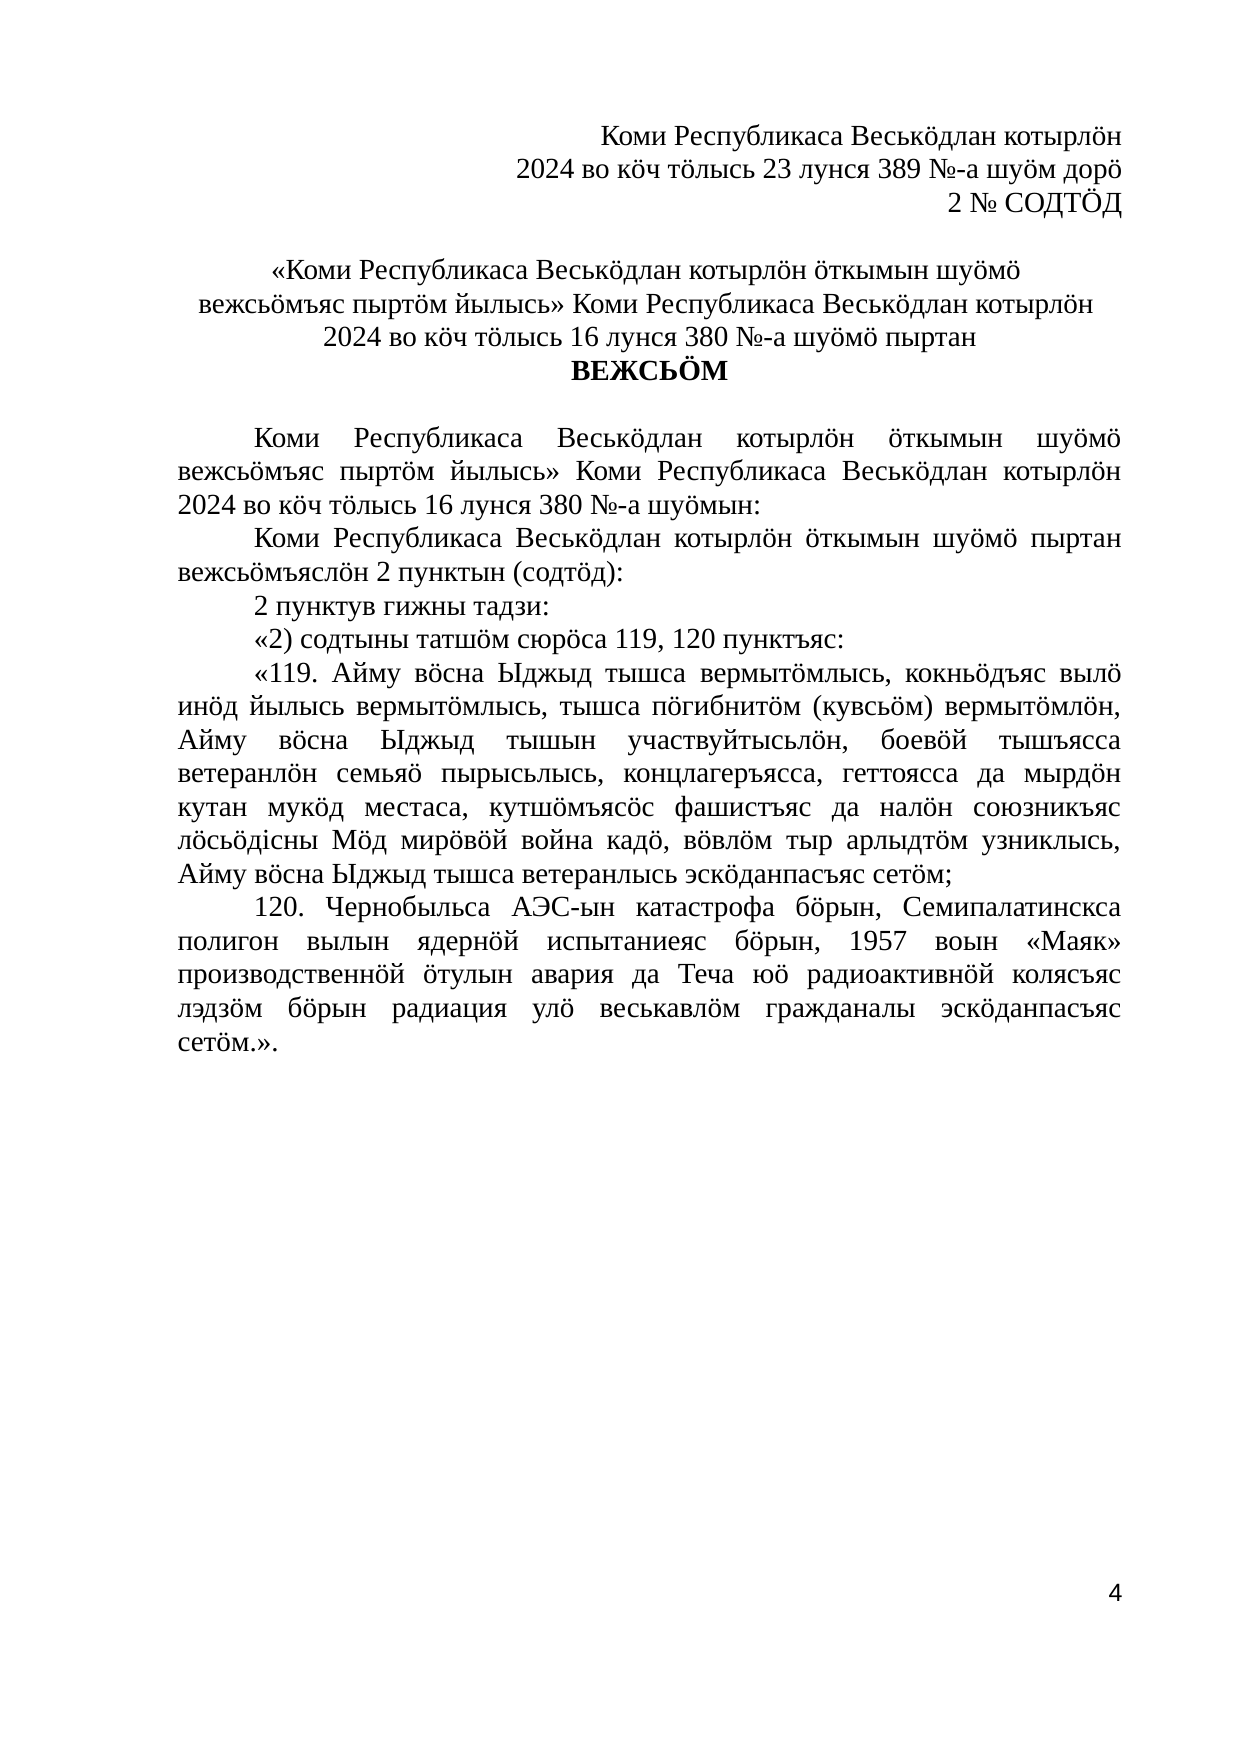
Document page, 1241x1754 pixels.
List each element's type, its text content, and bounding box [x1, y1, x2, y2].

text «2) содтыны татшӧм сюрӧса 119, 120 пунктъяс: [177, 621, 1122, 655]
text Коми Республикаса Веськӧдлан котырлӧн ӧткымын шуӧмӧ пыртан вежсьӧмъяслӧн 2 пунктын (содтӧд): [177, 521, 1122, 588]
text 2024 во кӧч тӧлысь 16 лунся 380 №-а шуӧмӧ пыртан [177, 319, 1122, 353]
text 2 пунктув гижны тадзи: [177, 588, 1122, 621]
text 120. Чернобыльса АЭС-ын катастрофа бӧрын, Семипалатинскса полигон вылын ядернӧй испытаниеяс бӧрын, 1957 воын «Маяк» производственнӧй ӧтулын авария да Теча юӧ радиоактивнӧй колясъяс лэдзӧм бӧрын радиация улӧ веськавлӧм гражданалы эскӧданпасъяс сетӧм.». [177, 889, 1122, 1057]
text 2024 во кӧч тӧлысь 23 лунся 389 №-а шуӧм дорӧ [177, 152, 1122, 185]
text Коми Республикаса Веськӧдлан котырлӧн [177, 118, 1122, 152]
text 2 № СОДТӦД [177, 185, 1122, 219]
text «119. Айму вӧсна Ыджыд тышса вермытӧмлысь, кокньӧдъяс вылӧ инӧд йылысь вермытӧмлысь, тышса пӧгибнитӧм (кувсьӧм) вермытӧмлӧн, Айму вӧсна Ыджыд тышын участвуйтысьлӧн, боевӧй тышъясса ветеранлӧн семьяӧ пырысьлысь, концлагеръясса, геттоясса да мырдӧн кутан мукӧд местаса, кутшӧмъясӧс фашистъяс да налӧн союзникъяс лӧсьӧдісны Мӧд мирӧвӧй война кадӧ, вӧвлӧм тыр арлыдтӧм узниклысь, Айму вӧсна Ыджыд тышса ветеранлысь эскӧданпасъяс сетӧм; [177, 655, 1122, 889]
text вежсьӧмъяс пыртӧм йылысь» Коми Республикаса Веськӧдлан котырлӧн [177, 286, 1122, 319]
text ВЕЖСЬӦМ [177, 353, 1122, 386]
text «Коми Республикаса Веськӧдлан котырлӧн ӧткымын шуӧмӧ [177, 252, 1122, 286]
text Коми Республикаса Веськӧдлан котырлӧн ӧткымын шуӧмӧ вежсьӧмъяс пыртӧм йылысь» Коми Республикаса Веськӧдлан котырлӧн 2024 во кӧч тӧлысь 16 лунся 380 №-а шуӧмын: [177, 420, 1122, 521]
